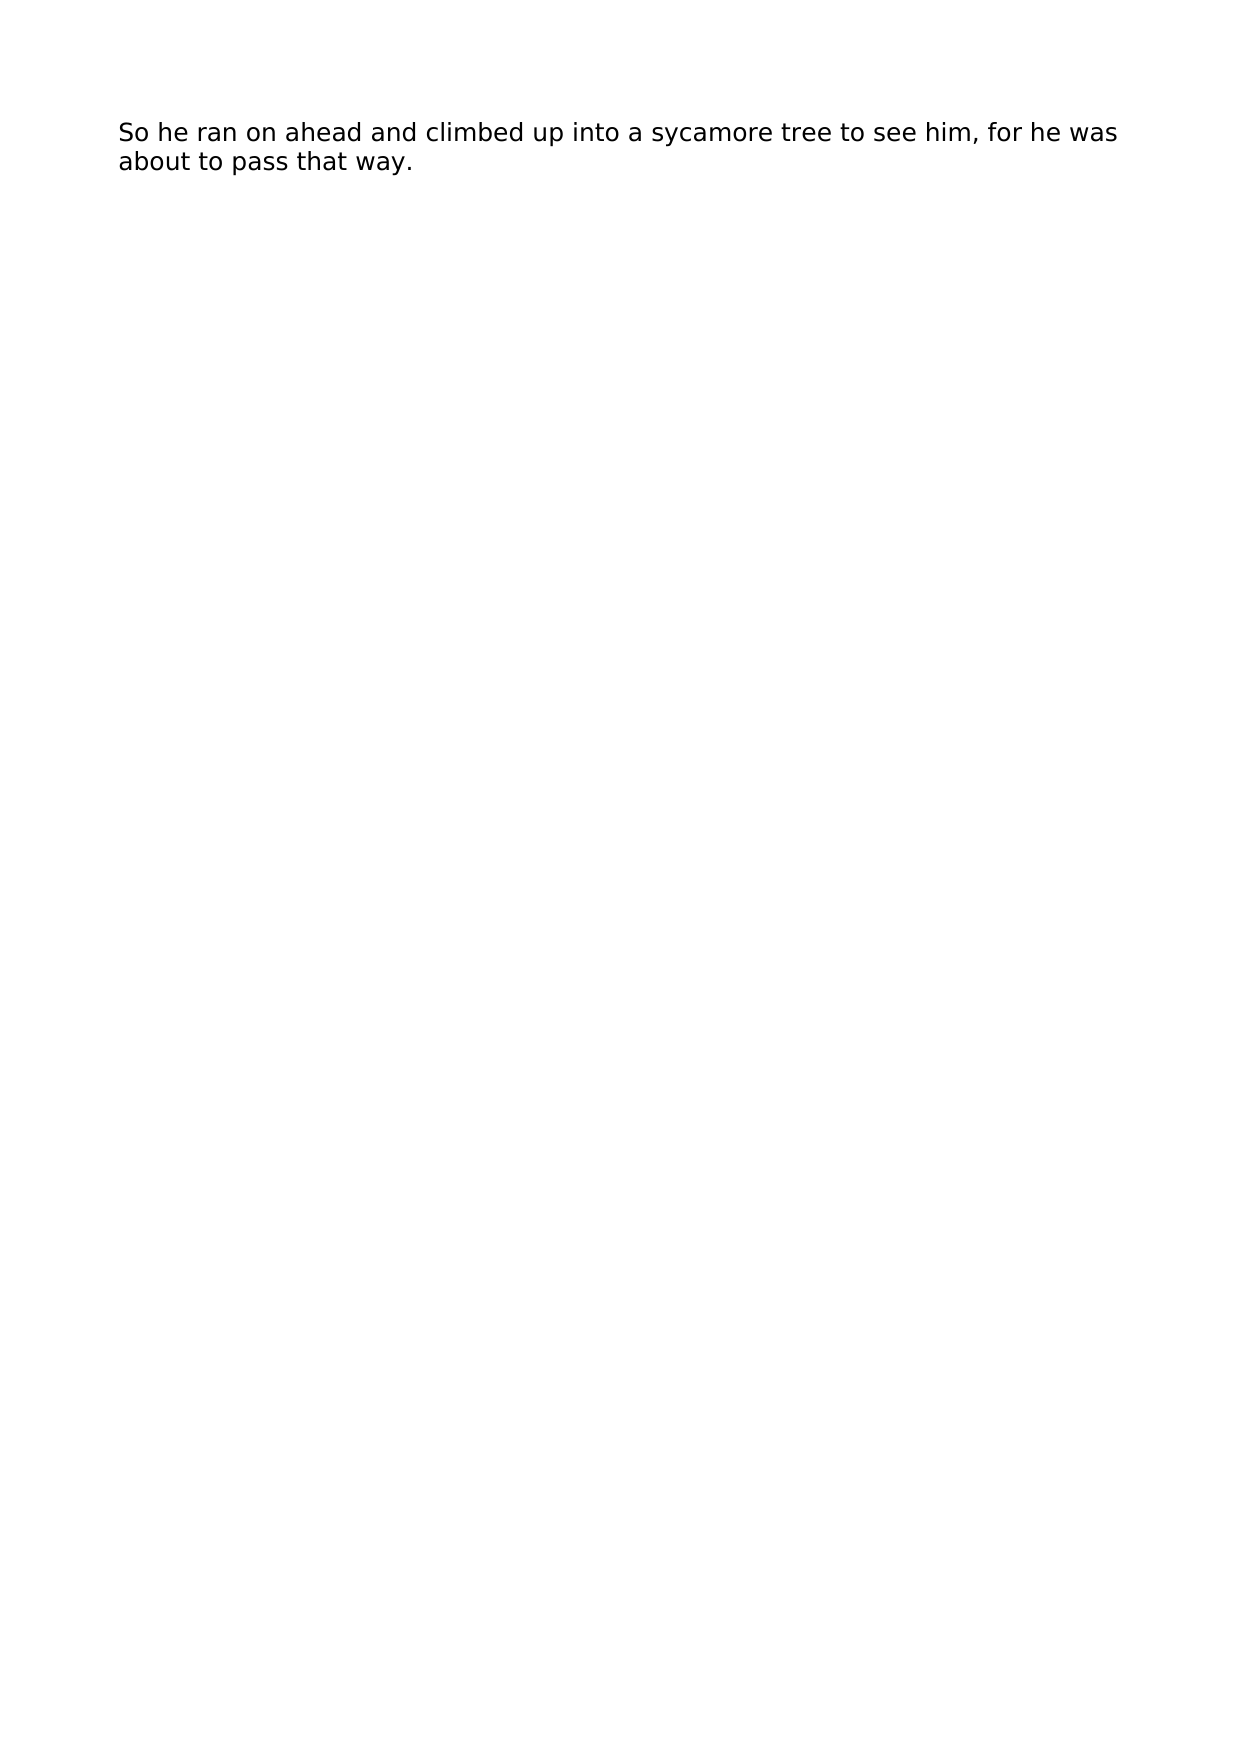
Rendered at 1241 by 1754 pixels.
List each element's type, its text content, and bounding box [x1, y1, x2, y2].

text So he ran on ahead and climbed up into a sycamore tree to see him, for he was about to pass that way. [118, 118, 1122, 176]
